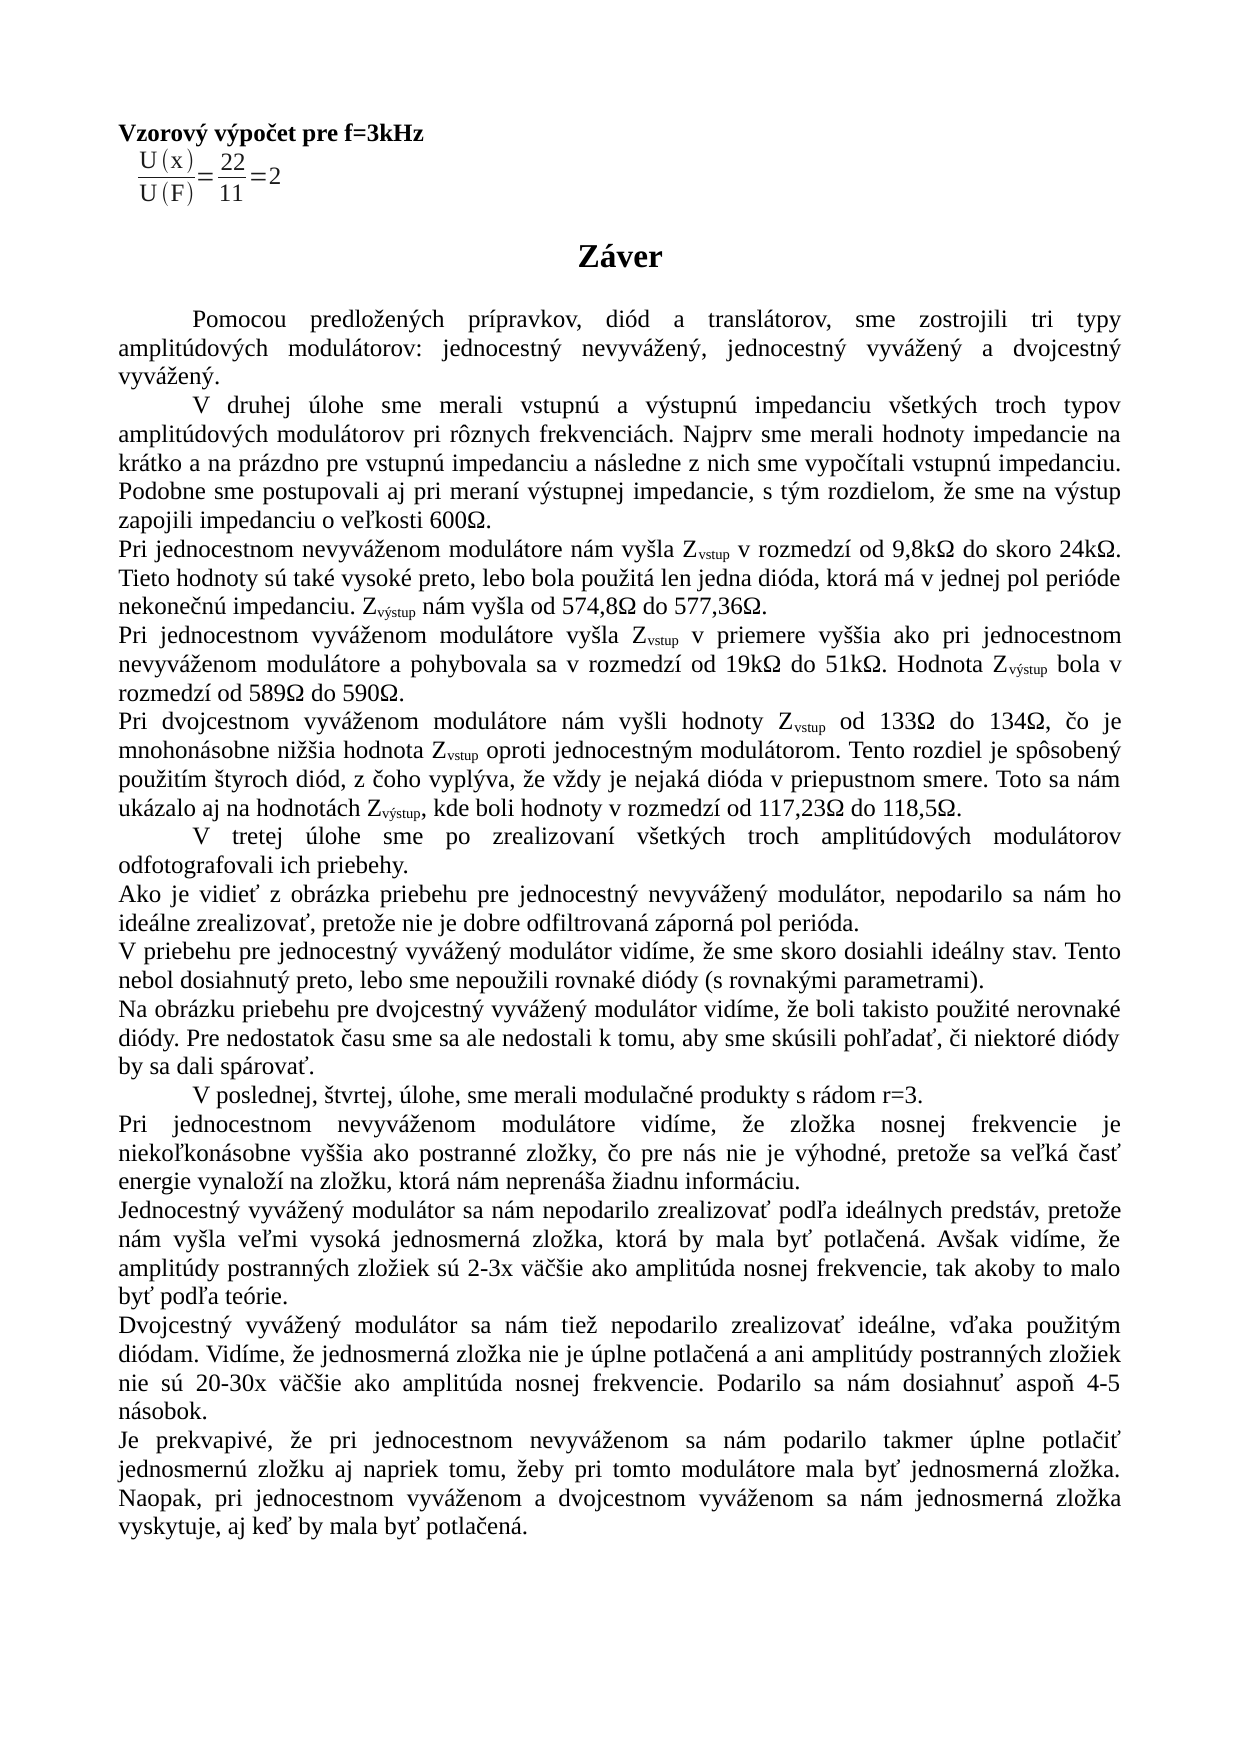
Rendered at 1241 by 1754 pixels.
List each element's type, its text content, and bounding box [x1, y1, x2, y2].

text Pri jednocestnom nevyváženom modulátore vidíme, že zložka nosnej frekvencie je niekoľkonásobne vyššia ako postranné zložky, čo pre nás nie je výhodné, pretože sa veľká časť energie vynaloží na zložku, ktorá nám neprenáša žiadnu informáciu. [118, 1109, 1122, 1195]
text Vzorový výpočet pre f=3kHz [118, 118, 1122, 147]
text Pomocou predložených prípravkov, diód a translátorov, sme zostrojili tri typy amplitúdových modulátorov: jednocestný nevyvážený, jednocestný vyvážený a dvojcestný vyvážený. [118, 304, 1122, 390]
text V druhej úlohe sme merali vstupnú a výstupnú impedanciu všetkých troch typov amplitúdových modulátorov pri rôznych frekvenciách. Najprv sme merali hodnoty impedancie na krátko a na prázdno pre vstupnú impedanciu a následne z nich sme vypočítali vstupnú impedanciu. Podobne sme postupovali aj pri meraní výstupnej impedancie, s tým rozdielom, že sme na výstup zapojili impedanciu o veľkosti 600Ω. [118, 390, 1122, 534]
text Pri jednocestnom vyváženom modulátore vyšla Zvstup v priemere vyššia ako pri jednocestnom nevyváženom modulátore a pohybovala sa v rozmedzí od 19kΩ do 51kΩ. Hodnota Zvýstup bola v rozmedzí od 589Ω do 590Ω. [118, 620, 1122, 706]
text V priebehu pre jednocestný vyvážený modulátor vidíme, že sme skoro dosiahli ideálny stav. Tento nebol dosiahnutý preto, lebo sme nepoužili rovnaké diódy (s rovnakými parametrami). [118, 936, 1122, 994]
text Pri dvojcestnom vyváženom modulátore nám vyšli hodnoty Zvstup od 133Ω do 134Ω, čo je mnohonásobne nižšia hodnota Zvstup oproti jednocestným modulátorom. Tento rozdiel je spôsobený použitím štyroch diód, z čoho vyplýva, že vždy je nejaká dióda v priepustnom smere. Toto sa nám ukázalo aj na hodnotách Zvýstup, kde boli hodnoty v rozmedzí od 117,23Ω do 118,5Ω. [118, 706, 1122, 821]
text V poslednej, štvrtej, úlohe, sme merali modulačné produkty s rádom r=3. [118, 1080, 1122, 1109]
text V tretej úlohe sme po zrealizovaní všetkých troch amplitúdových modulátorov odfotografovali ich priebehy. [118, 821, 1122, 879]
text Jednocestný vyvážený modulátor sa nám nepodarilo zrealizovať podľa ideálnych predstáv, pretože nám vyšla veľmi vysoká jednosmerná zložka, ktorá by mala byť potlačená. Avšak vidíme, že amplitúdy postranných zložiek sú 2-3x väčšie ako amplitúda nosnej frekvencie, tak akoby to malo byť podľa teórie. [118, 1195, 1122, 1310]
text Je prekvapivé, že pri jednocestnom nevyváženom sa nám podarilo takmer úplne potlačiť jednosmernú zložku aj napriek tomu, žeby pri tomto modulátore mala byť jednosmerná zložka. Naopak, pri jednocestnom vyváženom a dvojcestnom vyváženom sa nám jednosmerná zložka vyskytuje, aj keď by mala byť potlačená. [118, 1425, 1122, 1540]
text Záver [118, 237, 1122, 275]
text Pri jednocestnom nevyváženom modulátore nám vyšla Zvstup v rozmedzí od 9,8kΩ do skoro 24kΩ. Tieto hodnoty sú také vysoké preto, lebo bola použitá len jedna dióda, ktorá má v jednej pol perióde nekonečnú impedanciu. Zvýstup nám vyšla od 574,8Ω do 577,36Ω. [118, 534, 1122, 620]
text Na obrázku priebehu pre dvojcestný vyvážený modulátor vidíme, že boli takisto použité nerovnaké diódy. Pre nedostatok času sme sa ale nedostali k tomu, aby sme skúsili pohľadať, či niektoré diódy by sa dali spárovať. [118, 994, 1122, 1080]
text Ako je vidieť z obrázka priebehu pre jednocestný nevyvážený modulátor, nepodarilo sa nám ho ideálne zrealizovať, pretože nie je dobre odfiltrovaná záporná pol perióda. [118, 879, 1122, 936]
text Dvojcestný vyvážený modulátor sa nám tiež nepodarilo zrealizovať ideálne, vďaka použitým diódam. Vidíme, že jednosmerná zložka nie je úplne potlačená a ani amplitúdy postranných zložiek nie sú 20-30x väčšie ako amplitúda nosnej frekvencie. Podarilo sa nám dosiahnuť aspoň 4-5 násobok. [118, 1310, 1122, 1425]
